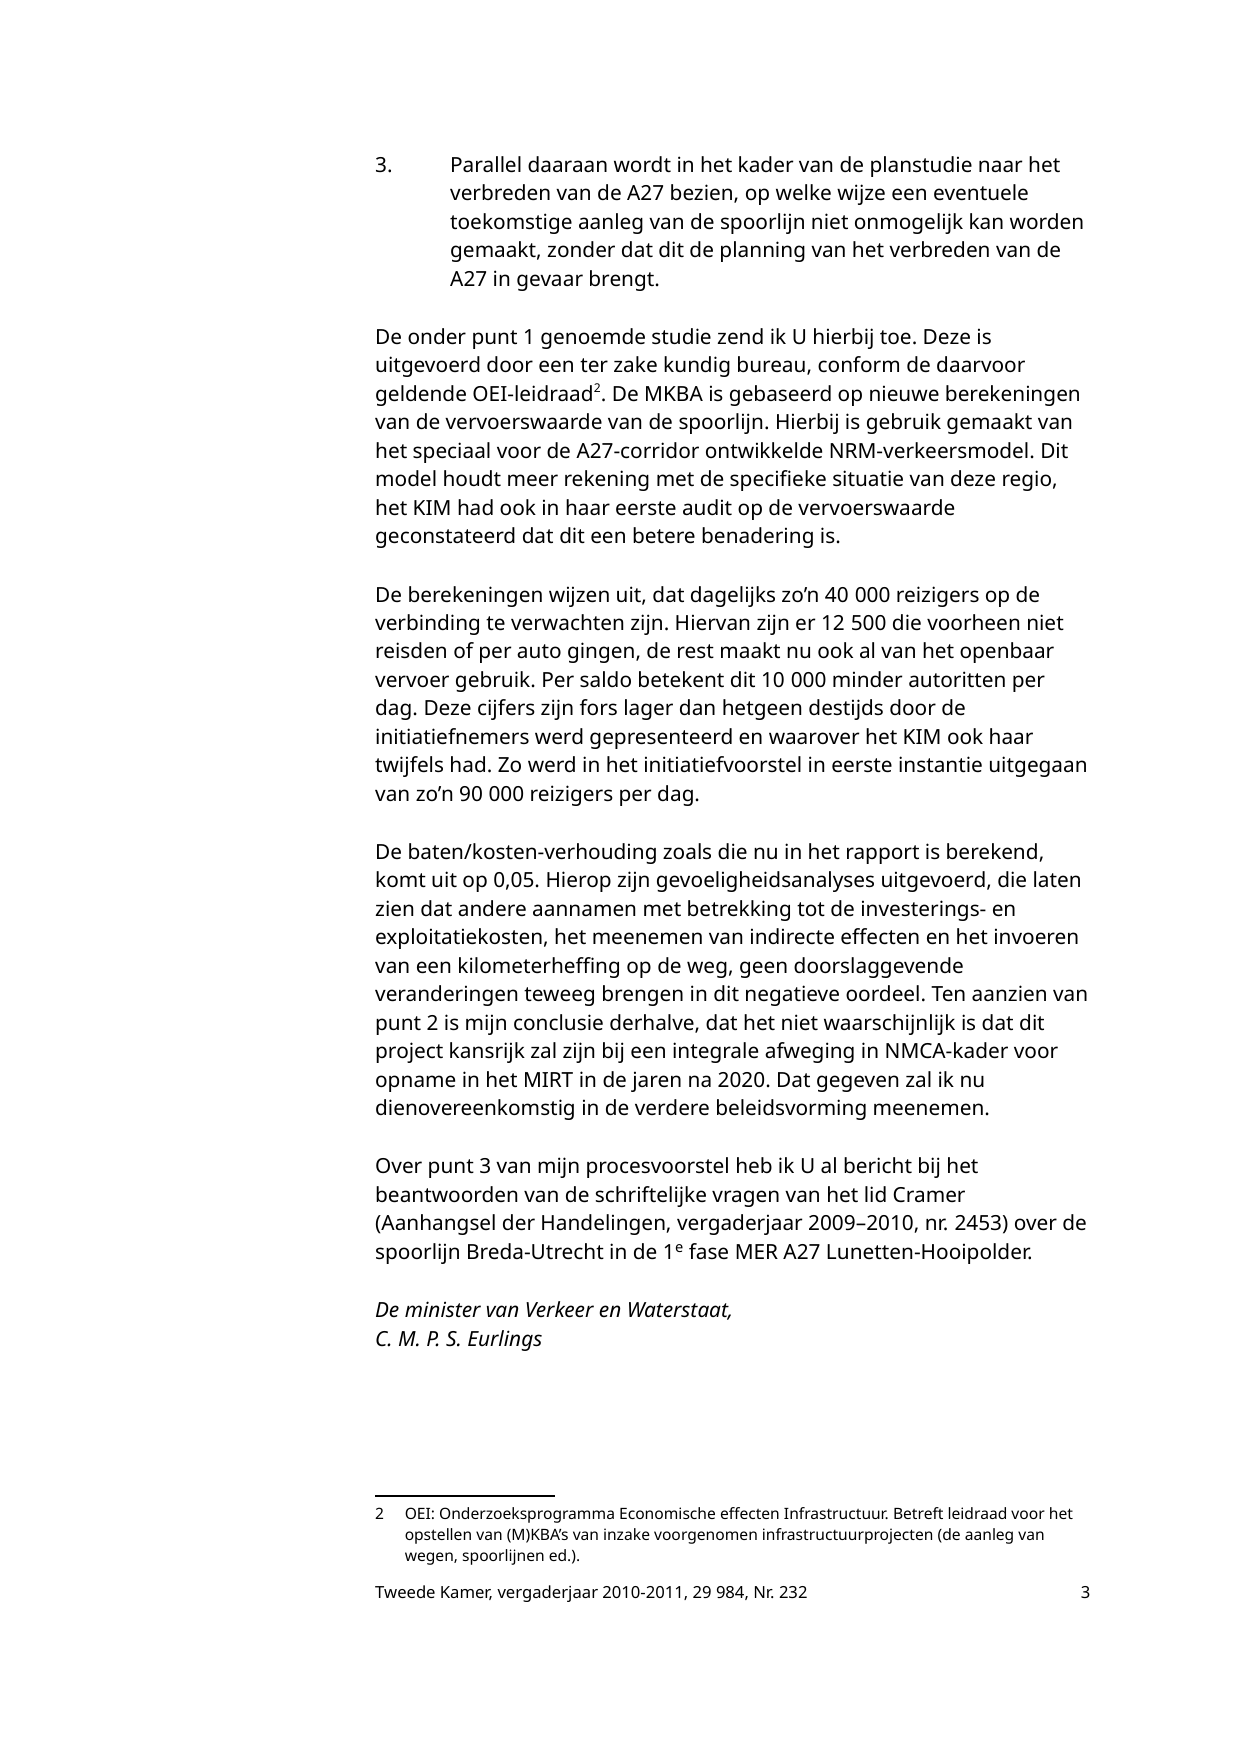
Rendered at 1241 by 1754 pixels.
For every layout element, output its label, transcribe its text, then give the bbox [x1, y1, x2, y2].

text De onder punt 1 genoemde studie zend ik U hierbij toe. Deze is uitgevoerd door een ter zake kundig bureau, conform de daarvoor geldende OEI-leidraad. De MKBA is gebaseerd op nieuwe berekeningen van de vervoerswaarde van de spoorlijn. Hierbij is gebruik gemaakt van het speciaal voor de A27-corridor ontwikkelde NRM-verkeersmodel. Dit model houdt meer rekening met de specifieke situatie van deze regio, het KIM had ook in haar eerste audit op de vervoerswaarde geconstateerd dat dit een betere benadering is. [375, 379, 1090, 607]
text C. M. P. S. Eurlings [375, 1381, 1090, 1409]
text Over punt 3 van mijn procesvoorstel heb ik U al bericht bij het beantwoorden van de schriftelijke vragen van het lid Cramer (Aanhangsel der Handelingen, vergaderjaar 2009–2010, nr. 2453) over de spoorlijn Breda-Utrecht in de 1e fase MER A27 Lunetten-Hooipolder. [375, 1208, 1090, 1322]
text De berekeningen wijzen uit, dat dagelijks zo’n 40 000 reizigers op de verbinding te verwachten zijn. Hiervan zijn er 12 500 die voorheen niet reisden of per auto gingen, de rest maakt nu ook al van het openbaar vervoer gebruik. Per saldo betekent dit 10 000 minder autoritten per dag. Deze cijfers zijn fors lager dan hetgeen destijds door de initiatiefnemers werd gepresenteerd en waarover het KIM ook haar twijfels had. Zo werd in het initiatiefvoorstel in eerste instantie uitgegaan van zo’n 90 000 reizigers per dag. [375, 637, 1090, 864]
text De baten/kosten-verhouding zoals die nu in het rapport is berekend, komt uit op 0,05. Hierop zijn gevoeligheidsanalyses uitgevoerd, die laten zien dat andere aannamen met betrekking tot de investerings- en exploitatiekosten, het meenemen van indirecte effecten en het invoeren van een kilometerheffing op de weg, geen doorslaggevende veranderingen teweeg brengen in dit negatieve oordeel. Ten aanzien van punt 2 is mijn conclusie derhalve, dat het niet waarschijnlijk is dat dit project kansrijk zal zijn bij een integrale afweging in NMCA-kader voor opname in het MIRT in de jaren na 2020. Dat gegeven zal ik nu dienovereenkomstig in de verdere beleidsvorming meenemen. [375, 894, 1090, 1178]
list Parallel daaraan wordt in het kader van de planstudie naar het verbreden van de A27 bezien, op welke wijze een eventuele toekomstige aanleg van de spoorlijn niet onmogelijk kan worden gemaakt, zonder dat dit de planning van het verbreden van de A27 in gevaar brengt. [375, 207, 1090, 349]
text De minister van Verkeer en Waterstaat, [375, 1352, 1090, 1381]
text OEI: Onderzoeksprogramma Economische effecten Infrastructuur. Betreft leidraad voor het opstellen van (M)KBA’s van inzake voorgenomen infrastructuurprojecten (de aanleg van wegen, spoorlijnen ed.). [375, 1452, 1090, 1566]
list Deze berekening zal worden ingebracht in het NMCA-proces, en vormt één van de bouwstenen voor een integrale afweging naar de vraag of het project kansrijk kan zijn om voor de periode na 2020 in het MIRT te worden opgenomen. [375, 150, 1090, 207]
